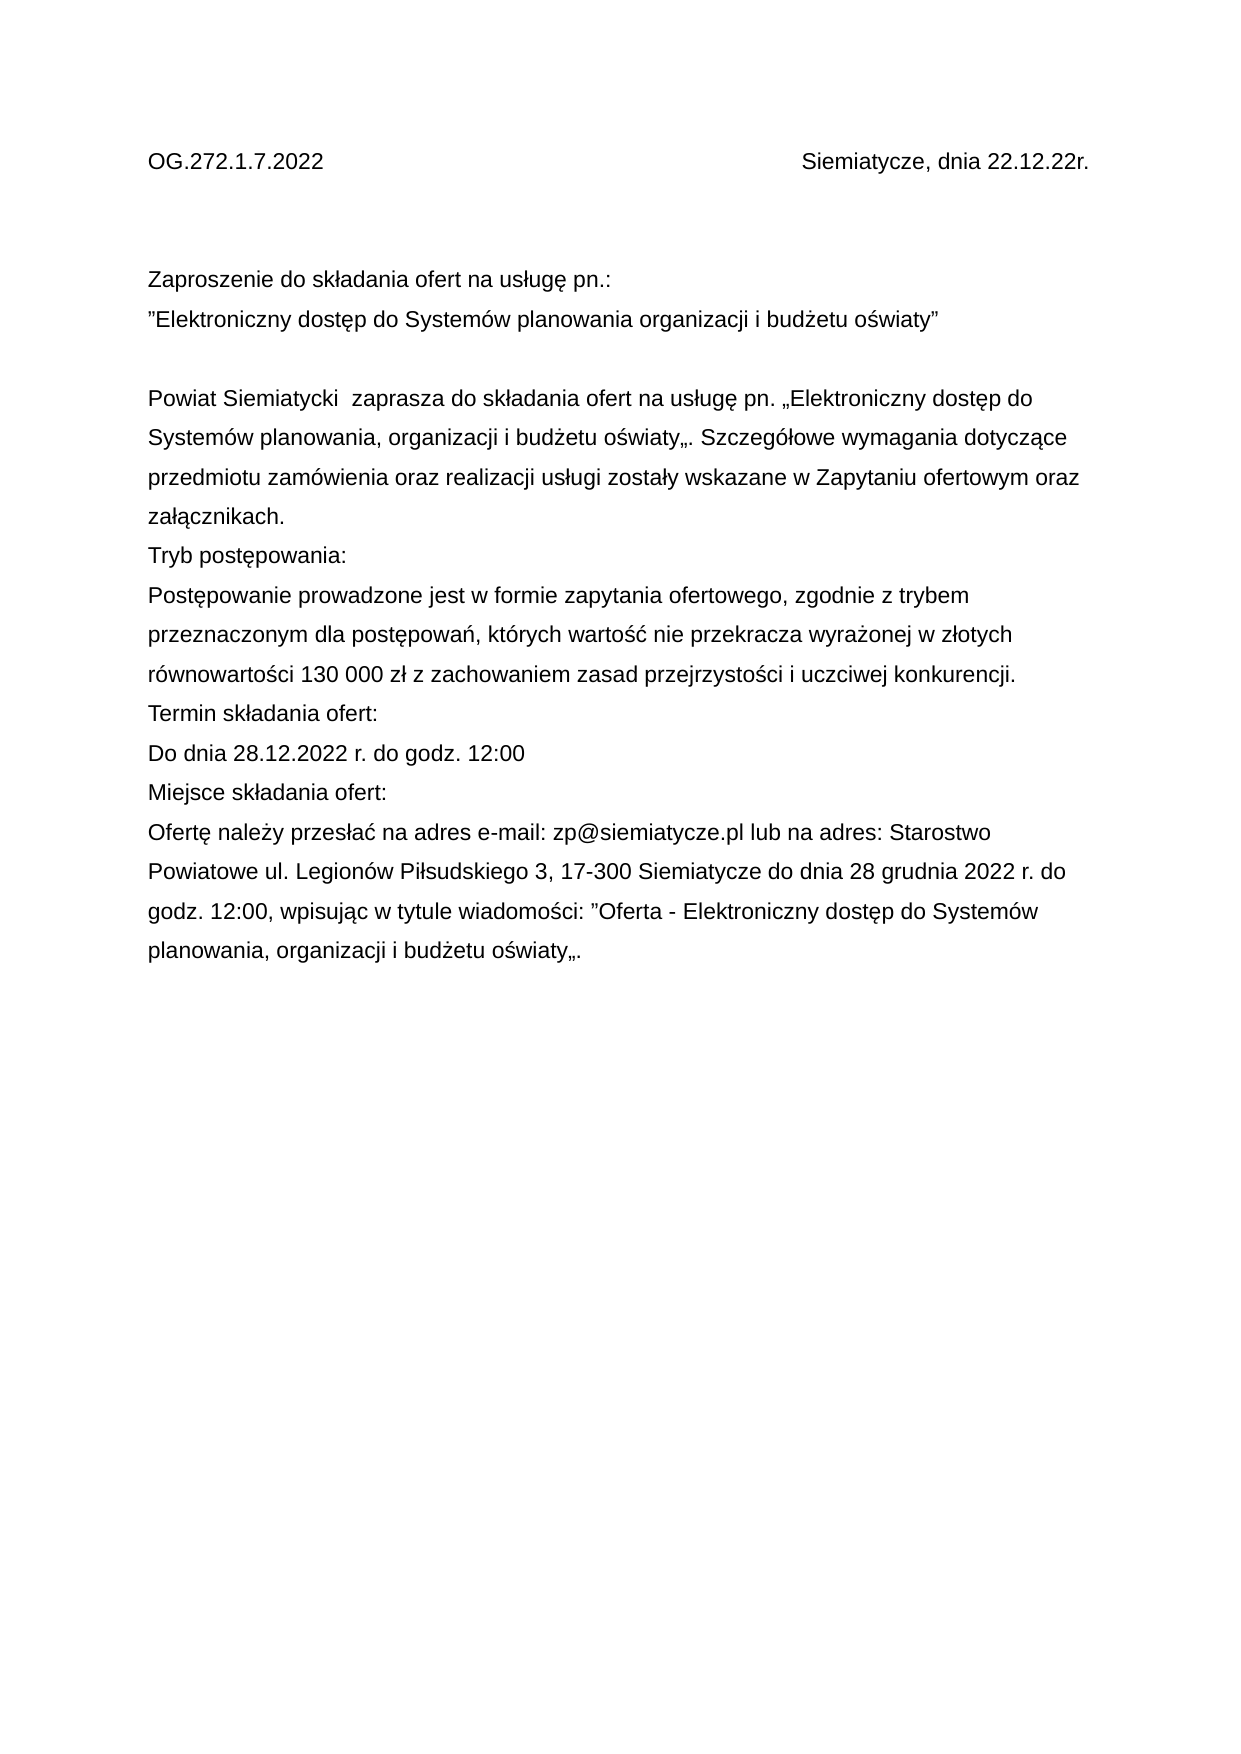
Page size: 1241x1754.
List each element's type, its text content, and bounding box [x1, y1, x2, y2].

text Zaproszenie do składania ofert na usługę pn.: [148, 266, 1093, 292]
list Powiat Siemiatycki zaprasza do składania ofert na usługę pn. „Elektroniczny dostęp do Systemów planowania, organizacji i budżetu oświaty„. Szczegółowe wymagania dotyczące przedmiotu zamówienia oraz realizacji usługi zostały wskazane w Zapytaniu ofertowym oraz załącznikach. [148, 384, 1093, 529]
list Ofertę należy przesłać na adres e-mail: zp@siemiatycze.pl lub na adres: Starostwo Powiatowe ul. Legionów Piłsudskiego 3, 17-300 Siemiatycze do dnia 28 grudnia 2022 r. do godz. 12:00, wpisując w tytule wiadomości: ”Oferta - Elektroniczny dostęp do Systemów planowania, organizacji i budżetu oświaty„. [148, 819, 1093, 963]
list Tryb postępowania: [148, 542, 1093, 569]
text ”Elektroniczny dostęp do Systemów planowania organizacji i budżetu oświaty” [148, 306, 1093, 332]
list Miejsce składania ofert: [148, 779, 1093, 806]
text OG.272.1.7.2022 Siemiatycze, dnia 22.12.22r. [148, 148, 1093, 174]
list Termin składania ofert: [148, 700, 1093, 727]
list Do dnia 28.12.2022 r. do godz. 12:00 [148, 740, 1093, 766]
list Postępowanie prowadzone jest w formie zapytania ofertowego, zgodnie z trybem przeznaczonym dla postępowań, których wartość nie przekracza wyrażonej w złotych równowartości 130 000 zł z zachowaniem zasad przejrzystości i uczciwej konkurencji. [148, 582, 1093, 687]
